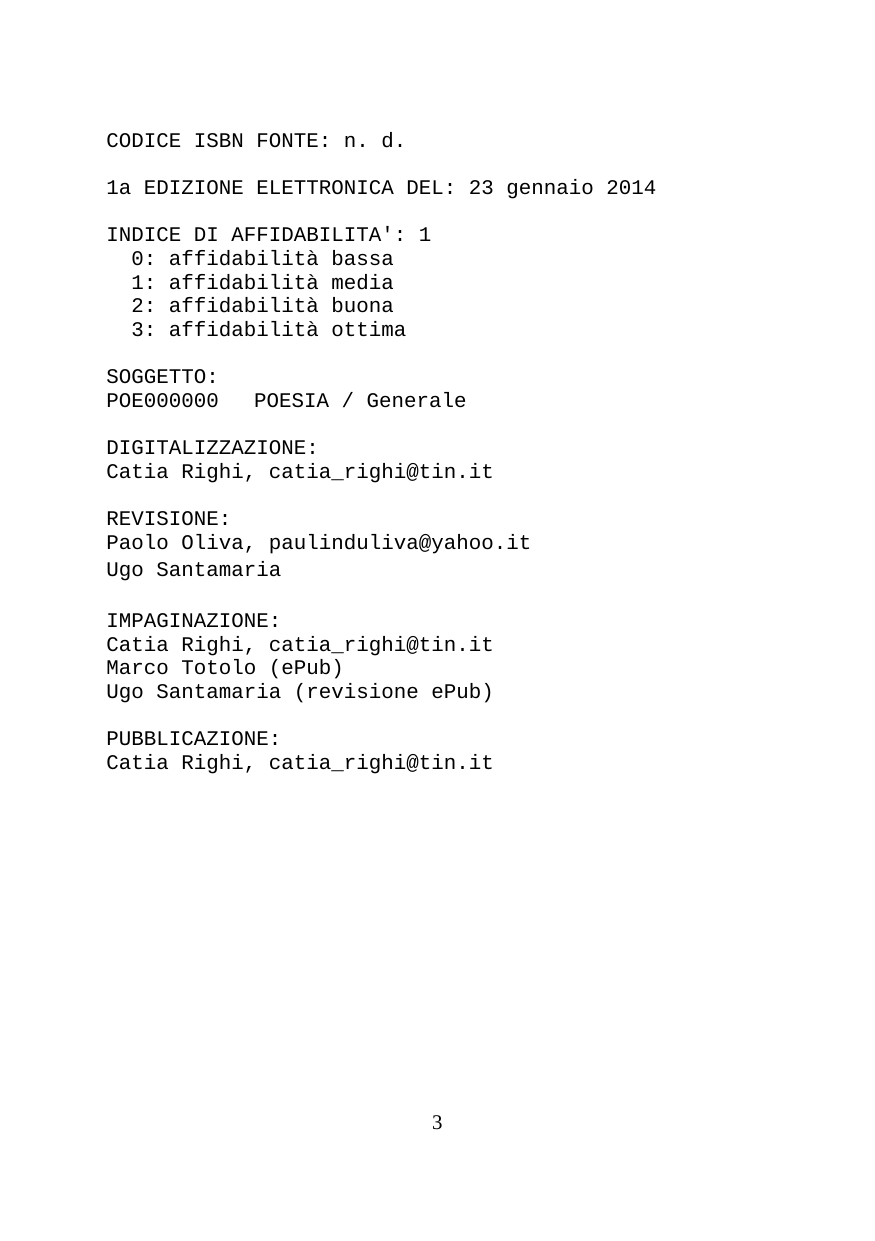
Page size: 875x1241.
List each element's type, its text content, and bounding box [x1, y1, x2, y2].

text Catia Righi, catia_righi@tin.it [106, 752, 768, 775]
text DIGITALIZZAZIONE: [106, 437, 768, 461]
text PUBBLICAZIONE: [106, 728, 768, 752]
text POE000000 POESIA / Generale [106, 390, 768, 414]
text Ugo Santamaria [106, 559, 768, 583]
text Catia Righi, catia_righi@tin.it [106, 461, 768, 484]
text 3: affidabilità ottima [106, 319, 768, 343]
text 0: affidabilità bassa [106, 248, 768, 272]
text 1a EDIZIONE ELETTRONICA DEL: 23 gennaio 2014 [106, 177, 768, 201]
text Paolo Oliva, paulinduliva@yahoo.it [106, 532, 768, 556]
text REVISIONE: [106, 508, 768, 532]
text INDICE DI AFFIDABILITA': 1 [106, 224, 768, 248]
text SOGGETTO: [106, 366, 768, 390]
text 2: affidabilità buona [106, 295, 768, 319]
text 1: affidabilità media [106, 272, 768, 295]
text Catia Righi, catia_righi@tin.it [106, 633, 768, 657]
text IMPAGINAZIONE: [106, 610, 768, 633]
text CODICE ISBN FONTE: n. d. [106, 130, 768, 153]
text Ugo Santamaria (revisione ePub) [106, 681, 768, 704]
text Marco Totolo (ePub) [106, 657, 768, 681]
